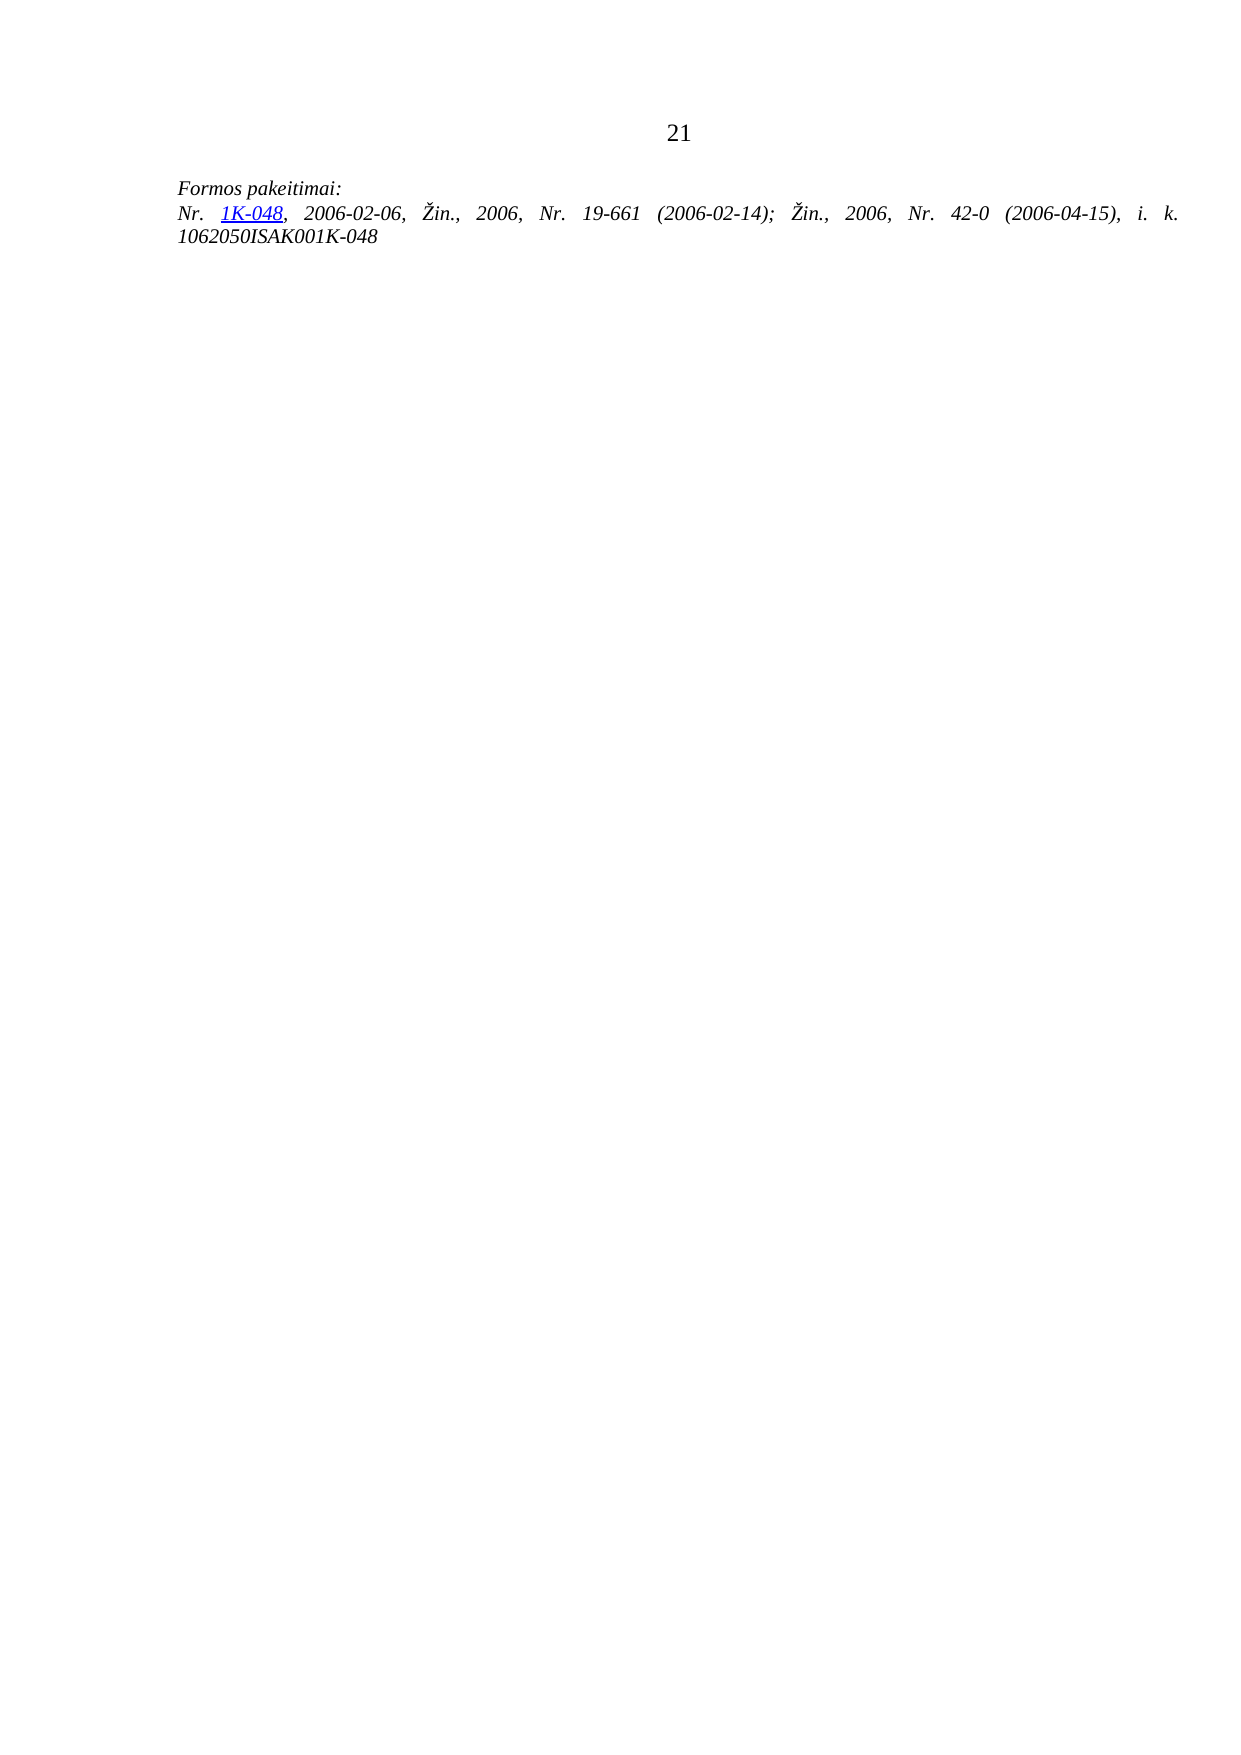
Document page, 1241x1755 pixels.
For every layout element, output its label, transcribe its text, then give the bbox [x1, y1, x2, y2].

text Nr. 1K-048, 2006-02-06, Žin., 2006, Nr. 19-661 (2006-02-14); Žin., 2006, Nr. 42-0 (2006-04-15), i. k. 1062050ISAK001K-048 [177, 200, 1181, 248]
text Formos pakeitimai: [177, 176, 1181, 200]
